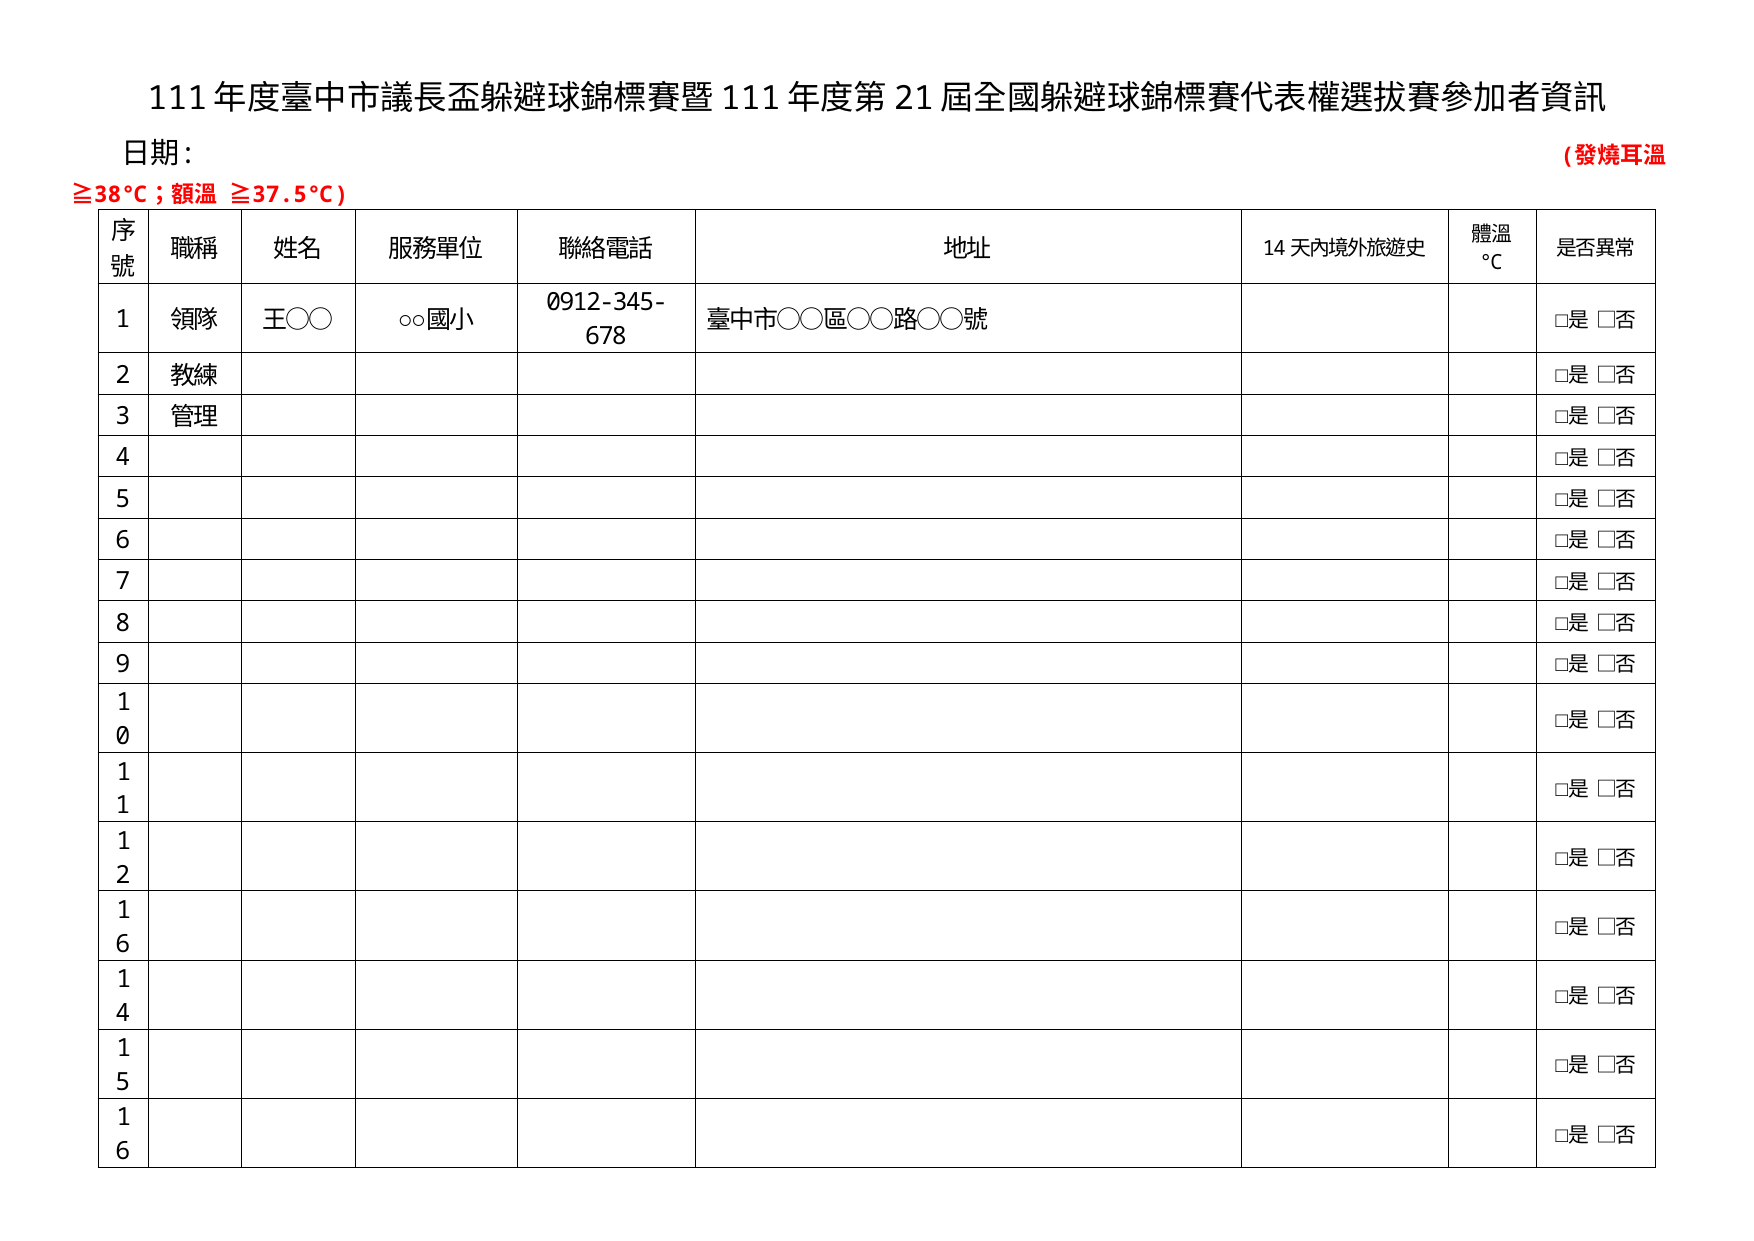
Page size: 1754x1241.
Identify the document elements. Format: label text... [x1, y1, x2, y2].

table_cell [1242, 560, 1448, 600]
table_cell [242, 477, 355, 517]
table_cell [149, 1099, 241, 1167]
table_cell 4 [99, 436, 148, 476]
table_cell [518, 822, 695, 890]
table_cell [696, 891, 1241, 959]
table_cell [518, 891, 695, 959]
table_cell 15 [99, 1030, 148, 1098]
table_cell [1449, 353, 1536, 393]
table_cell [356, 1099, 517, 1167]
table_cell [242, 1030, 355, 1098]
table_cell [1242, 1030, 1448, 1098]
table_cell [696, 560, 1241, 600]
table_cell [696, 1099, 1241, 1167]
table_cell [1242, 753, 1448, 821]
table_cell [149, 891, 241, 959]
table_cell [1449, 961, 1536, 1029]
table_cell 2 [99, 353, 148, 393]
table_cell 臺中市○○區○○路○○號 [696, 284, 1241, 352]
table_cell 3 [99, 395, 148, 435]
table_cell □是 □否 [1537, 284, 1655, 352]
table_cell 王○○ [242, 284, 355, 352]
table_cell 9 [99, 643, 148, 683]
table_cell [242, 601, 355, 642]
table_cell [242, 684, 355, 752]
table_cell [242, 353, 355, 393]
table_cell [1449, 436, 1536, 476]
table_cell [149, 436, 241, 476]
table_cell [696, 1030, 1241, 1098]
table_cell [1242, 395, 1448, 435]
table_cell [242, 643, 355, 683]
text 日期: (發燒耳溫≧38℃；額溫 ≧37.5℃) [71, 119, 1683, 209]
table_header 姓名 [242, 210, 355, 283]
table_cell [518, 1030, 695, 1098]
table_cell □是 □否 [1537, 753, 1655, 821]
table_cell [149, 519, 241, 559]
table_cell [242, 436, 355, 476]
table_cell □是 □否 [1537, 891, 1655, 959]
table_cell 10 [99, 684, 148, 752]
table_cell [696, 436, 1241, 476]
table_cell [1449, 395, 1536, 435]
table_cell [518, 643, 695, 683]
table_header 職稱 [149, 210, 241, 283]
table_cell [696, 753, 1241, 821]
table_header 14天內境外旅遊史 [1242, 210, 1448, 283]
table_cell □是 □否 [1537, 395, 1655, 435]
table_cell [696, 477, 1241, 517]
table_cell 管理 [149, 395, 241, 435]
table_cell [242, 822, 355, 890]
table_cell □是 □否 [1537, 1099, 1655, 1167]
table_cell [149, 601, 241, 642]
table_cell 12 [99, 822, 148, 890]
table_cell [696, 519, 1241, 559]
table_cell 16 [99, 1099, 148, 1167]
table_cell [356, 643, 517, 683]
table_cell [1449, 601, 1536, 642]
table_cell [1242, 477, 1448, 517]
table_cell □是 □否 [1537, 684, 1655, 752]
table_header 地址 [696, 210, 1241, 283]
table_cell [518, 353, 695, 393]
table_cell □是 □否 [1537, 601, 1655, 642]
table_cell [696, 684, 1241, 752]
table_cell 6 [99, 519, 148, 559]
table_cell [1449, 1030, 1536, 1098]
table_cell [696, 395, 1241, 435]
table_cell □是 □否 [1537, 643, 1655, 683]
table_header 序號 [99, 210, 148, 283]
table_cell [1242, 353, 1448, 393]
table_cell [1449, 284, 1536, 352]
table_cell □是 □否 [1537, 961, 1655, 1029]
table_header 是否異常 [1537, 210, 1655, 283]
table_cell [1449, 643, 1536, 683]
table_cell 14 [99, 961, 148, 1029]
table_cell [1242, 684, 1448, 752]
table_cell [1242, 519, 1448, 559]
table_cell [356, 753, 517, 821]
table_cell 0912-345-678 [518, 284, 695, 352]
table_cell [518, 477, 695, 517]
table_cell [1449, 477, 1536, 517]
table_cell □是 □否 [1537, 560, 1655, 600]
table_header 聯絡電話 [518, 210, 695, 283]
table_cell [518, 601, 695, 642]
table_cell [1242, 822, 1448, 890]
table_cell [356, 822, 517, 890]
table_cell [1449, 1099, 1536, 1167]
table_cell [696, 822, 1241, 890]
table_cell [518, 560, 695, 600]
table_cell [356, 684, 517, 752]
table_cell 5 [99, 477, 148, 517]
table_cell [356, 891, 517, 959]
table_cell [1242, 601, 1448, 642]
table_cell 教練 [149, 353, 241, 393]
table_cell [356, 436, 517, 476]
table_cell □是 □否 [1537, 353, 1655, 393]
table_cell [1242, 891, 1448, 959]
table_cell 7 [99, 560, 148, 600]
table_cell [518, 961, 695, 1029]
table_cell [356, 961, 517, 1029]
table_cell [149, 643, 241, 683]
table_cell [149, 684, 241, 752]
table_cell [356, 395, 517, 435]
table_cell [696, 353, 1241, 393]
table_header 服務單位 [356, 210, 517, 283]
table_cell [1242, 284, 1448, 352]
table_cell [356, 601, 517, 642]
table_cell 8 [99, 601, 148, 642]
table_cell [1449, 684, 1536, 752]
table_cell [1449, 822, 1536, 890]
table_cell [518, 753, 695, 821]
table_cell 領隊 [149, 284, 241, 352]
table_cell □是 □否 [1537, 436, 1655, 476]
table_cell 1 [99, 284, 148, 352]
table_cell [696, 601, 1241, 642]
table_cell 11 [99, 753, 148, 821]
text 111年度臺中市議長盃躲避球錦標賽暨111年度第21屆全國躲避球錦標賽代表權選拔賽參加者資訊 [71, 71, 1683, 119]
table_cell [242, 753, 355, 821]
table_cell [1242, 643, 1448, 683]
table_cell [242, 519, 355, 559]
table_cell [242, 395, 355, 435]
table_cell [1449, 519, 1536, 559]
table_cell [356, 1030, 517, 1098]
table_cell [149, 753, 241, 821]
table_cell [356, 560, 517, 600]
table_cell [1449, 753, 1536, 821]
table_cell [696, 643, 1241, 683]
table_cell [149, 560, 241, 600]
table_cell [1449, 891, 1536, 959]
table_cell [242, 961, 355, 1029]
table_cell [518, 684, 695, 752]
table_cell [518, 519, 695, 559]
table_cell [518, 1099, 695, 1167]
table_header 體溫 ℃ [1449, 210, 1536, 283]
table_cell [356, 477, 517, 517]
table_cell [149, 1030, 241, 1098]
table_cell [242, 560, 355, 600]
table_cell ○○國小 [356, 284, 517, 352]
table_cell [242, 891, 355, 959]
table_cell [149, 822, 241, 890]
table_cell 16 [99, 891, 148, 959]
table_cell □是 □否 [1537, 1030, 1655, 1098]
table_cell [149, 961, 241, 1029]
table_cell [518, 395, 695, 435]
table_cell [1242, 1099, 1448, 1167]
table_cell [1242, 436, 1448, 476]
table_cell [356, 519, 517, 559]
table_cell [242, 1099, 355, 1167]
table_cell □是 □否 [1537, 477, 1655, 517]
table_cell □是 □否 [1537, 519, 1655, 559]
table_cell [1449, 560, 1536, 600]
table_cell [1242, 961, 1448, 1029]
table_cell [356, 353, 517, 393]
table_cell [518, 436, 695, 476]
table_cell □是 □否 [1537, 822, 1655, 890]
table_cell [149, 477, 241, 517]
table_cell [696, 961, 1241, 1029]
